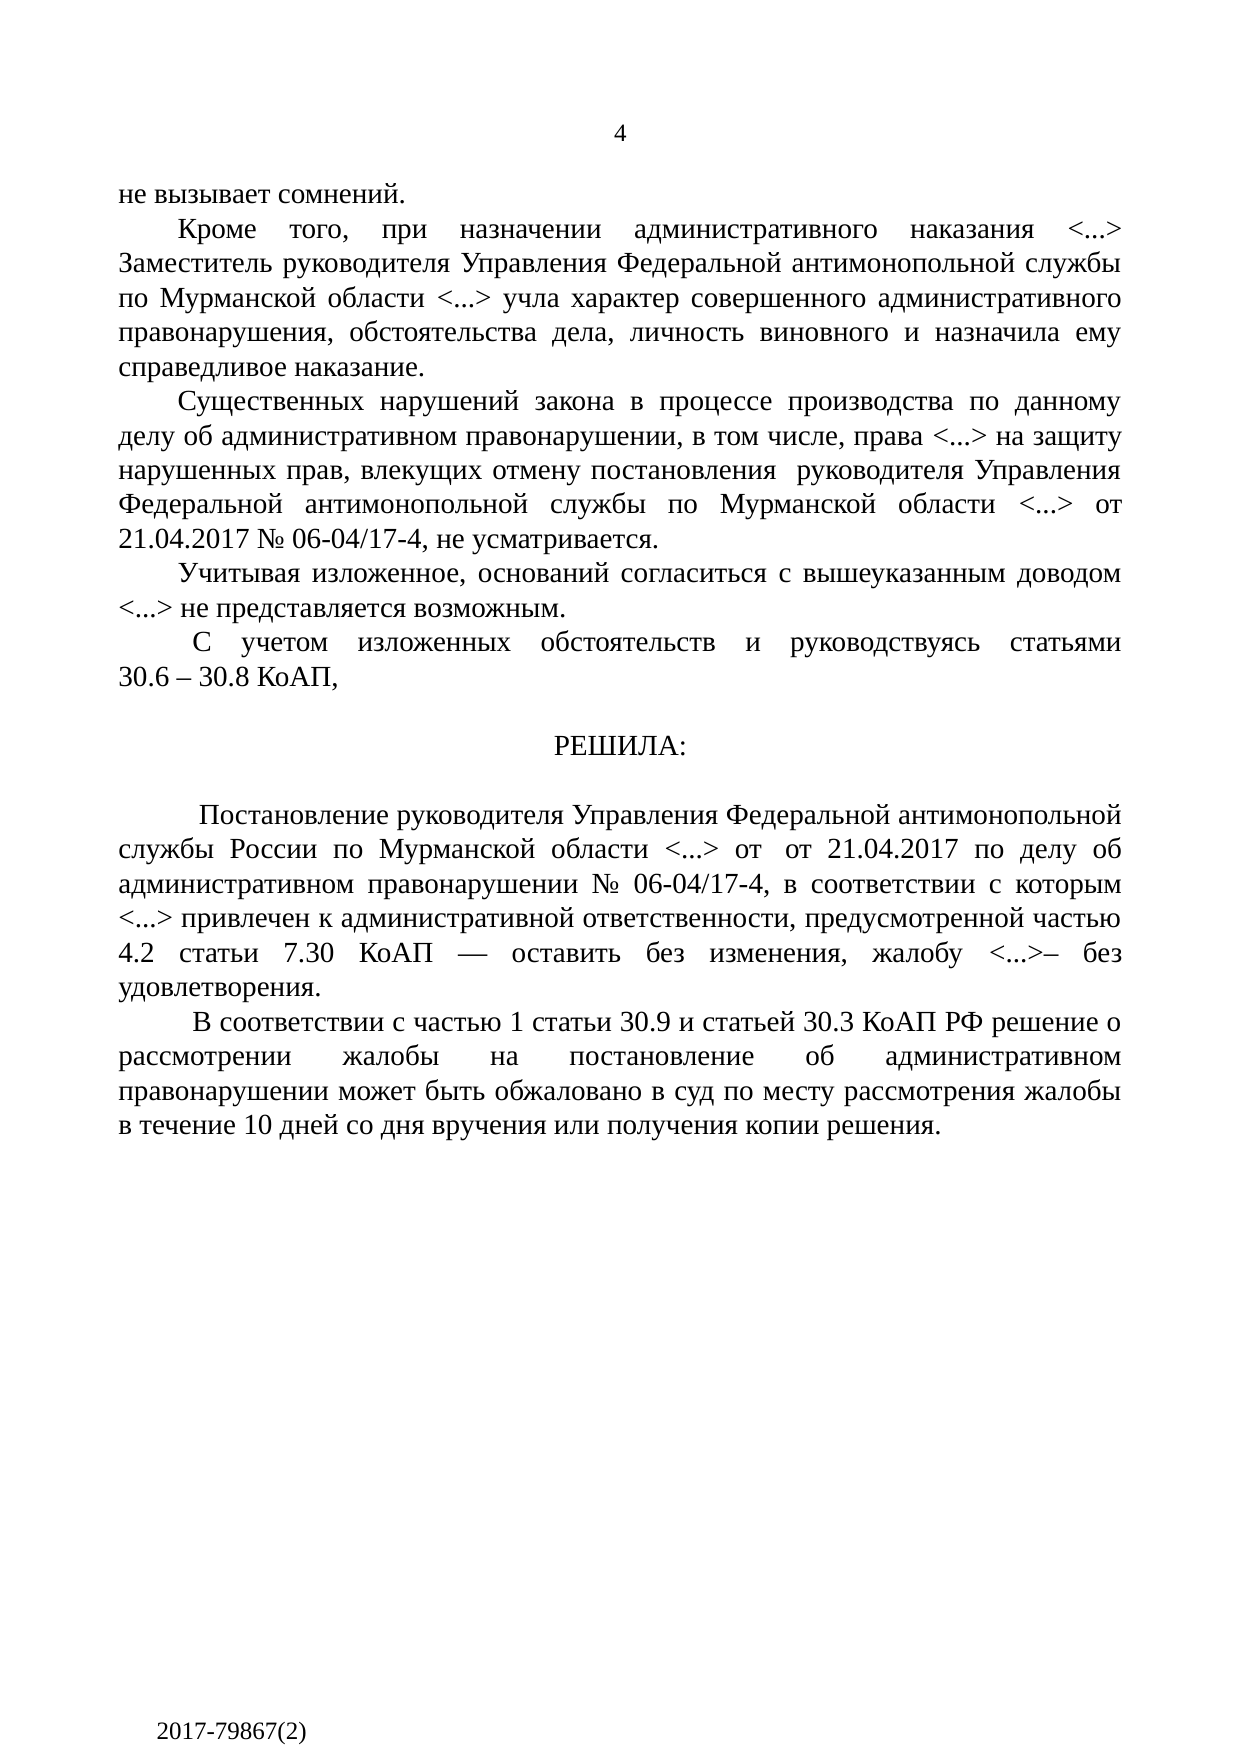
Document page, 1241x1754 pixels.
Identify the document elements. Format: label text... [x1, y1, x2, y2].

text РЕШИЛА: [118, 728, 1122, 762]
text Существенных нарушений закона в процессе производства по данному делу об административном правонарушении, в том числе, права <...> на защиту нарушенных прав, влекущих отмену постановления руководителя Управления Федеральной антимонопольной службы по Мурманской области <...> от 21.04.2017 № 06-04/17-4, не усматривается. [118, 383, 1122, 555]
text В соответствии с частью 1 статьи 30.9 и статьей 30.3 КоАП РФ решение о рассмотрении жалобы на постановление об административном правонарушении может быть обжаловано в суд по месту рассмотрения жалобы в течение 10 дней со дня вручения или получения копии решения. [118, 1004, 1122, 1141]
text Кроме того, при назначении административного наказания <...> Заместитель руководителя Управления Федеральной антимонопольной службы по Мурманской области <...> учла характер совершенного административного правонарушения, обстоятельства дела, личность виновного и назначила ему справедливое наказание. [118, 211, 1122, 382]
text не вызывает сомнений. [118, 176, 1122, 210]
text Постановление руководителя Управления Федеральной антимонопольной службы России по Мурманской области <...> от от 21.04.2017 по делу об административном правонарушении № 06-04/17-4, в соответствии с которым <...> привлечен к административной ответственности, предусмотренной частью 4.2 статьи 7.30 КоАП — оставить без изменения, жалобу <...>– без удовлетворения. [118, 797, 1122, 1003]
text С учетом изложенных обстоятельств и руководствуясь статьями 30.6 – 30.8 КоАП, [118, 624, 1122, 693]
text Учитывая изложенное, оснований согласиться с вышеуказанным доводом <...> не представляется возможным. [118, 556, 1122, 624]
